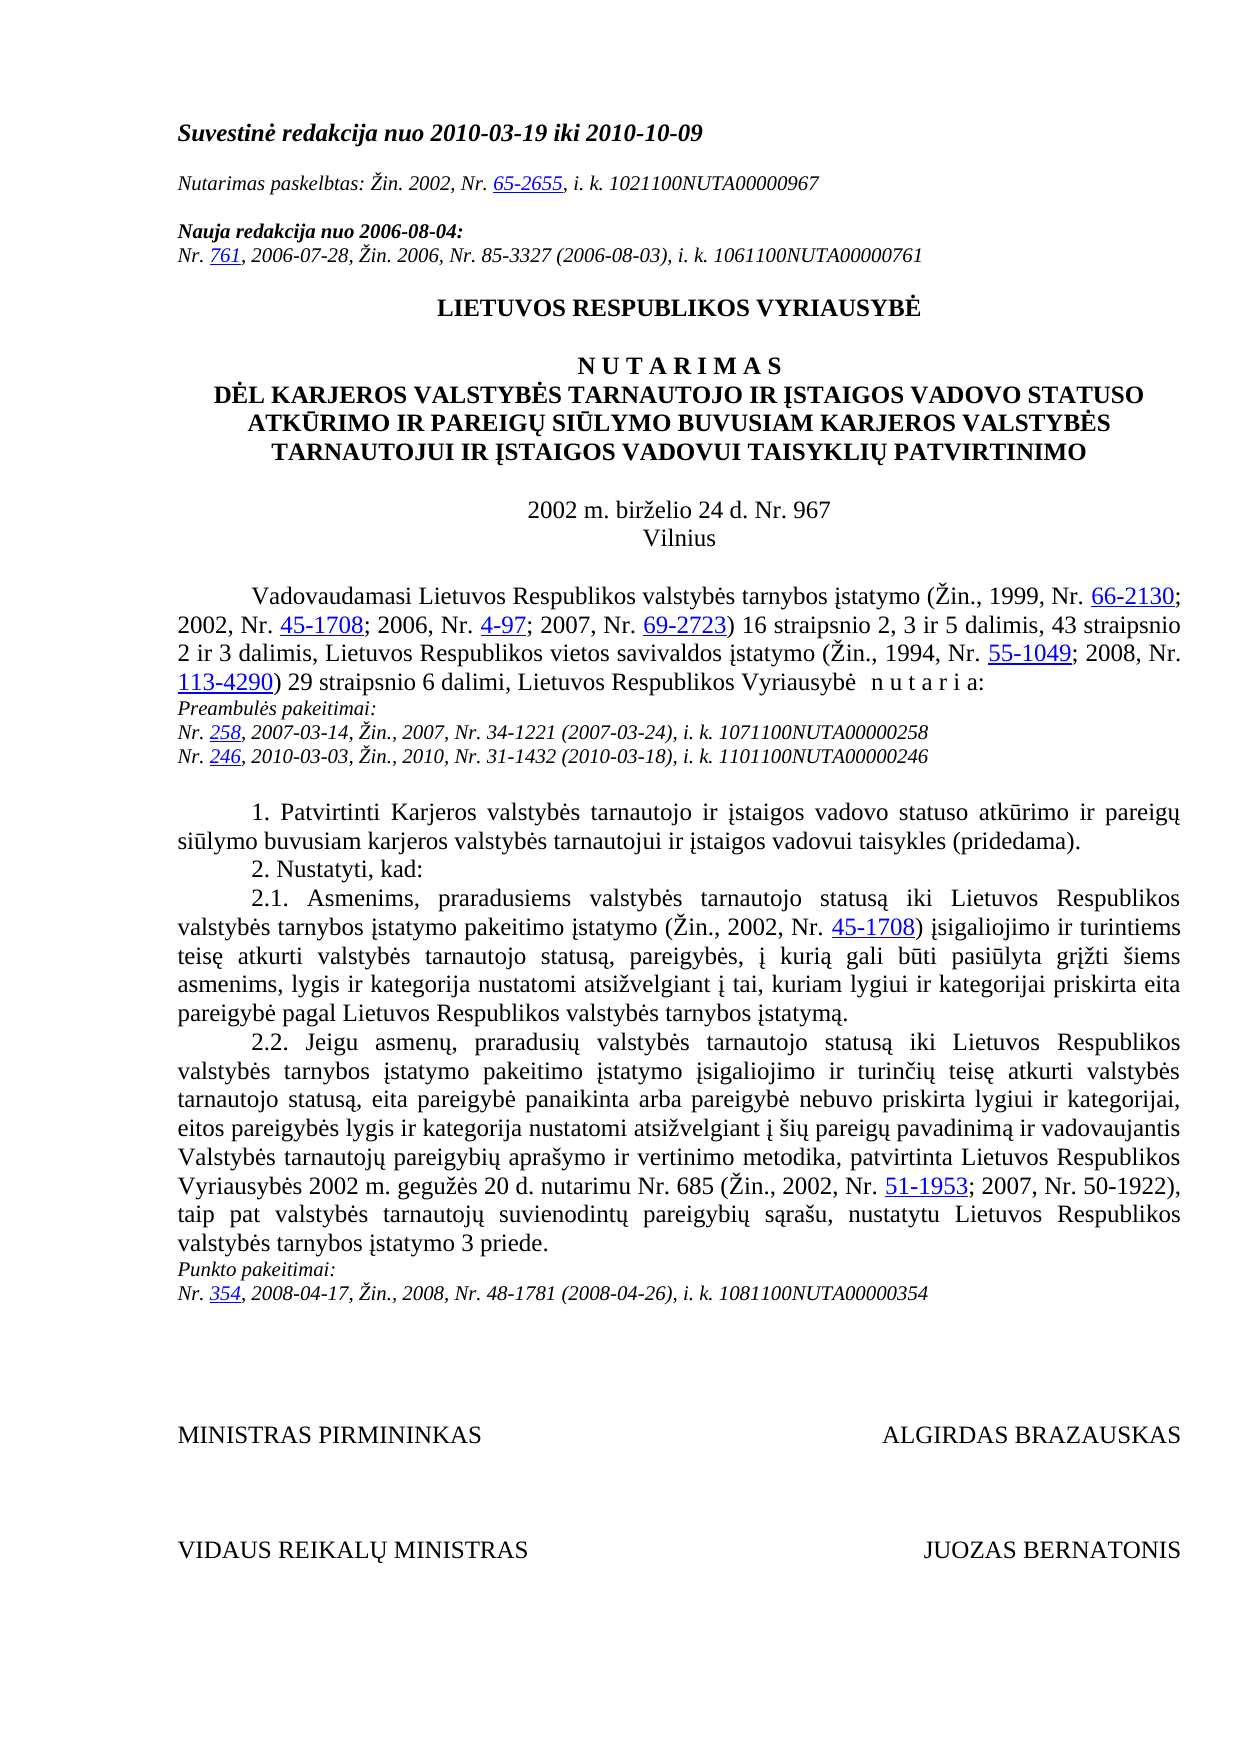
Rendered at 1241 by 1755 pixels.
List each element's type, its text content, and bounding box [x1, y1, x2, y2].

text Nutarimas paskelbtas: Žin. 2002, Nr. 65-2655, i. k. 1021100NUTA00000967 [177, 171, 1181, 195]
text Nr. 354, 2008-04-17, Žin., 2008, Nr. 48-1781 (2008-04-26), i. k. 1081100NUTA00000354 [177, 1281, 1181, 1305]
text Vidaus reikalų ministras Juozas Bernatonis [177, 1535, 1181, 1564]
text Suvestinė redakcija nuo 2010-03-19 iki 2010-10-09 [177, 118, 1181, 147]
text Vadovaudamasi Lietuvos Respublikos valstybės tarnybos įstatymo (Žin., 1999, Nr. 66-2130; 2002, Nr. 45-1708; 2006, Nr. 4-97; 2007, Nr. 69-2723) 16 straipsnio 2, 3 ir 5 dalimis, 43 straipsnio 2 ir 3 dalimis, Lietuvos Respublikos vietos savivaldos įstatymo (Žin., 1994, Nr. 55-1049; 2008, Nr. 113-4290) 29 straipsnio 6 dalimi, Lietuvos Respublikos Vyriausybė nutaria: [177, 581, 1181, 696]
text 2002 m. birželio 24 d. Nr. 967 [177, 495, 1181, 523]
text Vilnius [177, 523, 1181, 552]
text 2.1. Asmenims, praradusiems valstybės tarnautojo statusą iki Lietuvos Respublikos valstybės tarnybos įstatymo pakeitimo įstatymo (Žin., 2002, Nr. 45-1708) įsigaliojimo ir turintiems teisę atkurti valstybės tarnautojo statusą, pareigybės, į kurią gali būti pasiūlyta grįžti šiems asmenims, lygis ir kategorija nustatomi atsižvelgiant į tai, kuriam lygiui ir kategorijai priskirta eita pareigybė pagal Lietuvos Respublikos valstybės tarnybos įstatymą. [177, 883, 1181, 1027]
text Punkto pakeitimai: [177, 1257, 1181, 1281]
text 2.2. Jeigu asmenų, praradusių valstybės tarnautojo statusą iki Lietuvos Respublikos valstybės tarnybos įstatymo pakeitimo įstatymo įsigaliojimo ir turinčių teisę atkurti valstybės tarnautojo statusą, eita pareigybė panaikinta arba pareigybė nebuvo priskirta lygiui ir kategorijai, eitos pareigybės lygis ir kategorija nustatomi atsižvelgiant į šių pareigų pavadinimą ir vadovaujantis Valstybės tarnautojų pareigybių aprašymo ir vertinimo metodika, patvirtinta Lietuvos Respublikos Vyriausybės 2002 m. gegužės 20 d. nutarimu Nr. 685 (Žin., 2002, Nr. 51-1953; 2007, Nr. 50-1922), taip pat valstybės tarnautojų suvienodintų pareigybių sąrašu, nustatytu Lietuvos Respublikos valstybės tarnybos įstatymo 3 priede. [177, 1027, 1181, 1257]
text Nr. 761, 2006-07-28, Žin. 2006, Nr. 85-3327 (2006-08-03), i. k. 1061100NUTA00000761 [177, 243, 1181, 267]
text Nr. 246, 2010-03-03, Žin., 2010, Nr. 31-1432 (2010-03-18), i. k. 1101100NUTA00000246 [177, 744, 1181, 768]
text Preambulės pakeitimai: [177, 696, 1181, 720]
text 2. Nustatyti, kad: [177, 854, 1181, 883]
text DĖL KARJEROS VALSTYBĖS TARNAUTOJO IR ĮSTAIGOS VADOVO STATUSO ATKŪRIMO IR PAREIGŲ SIŪLYMO BUVUSIAM KARJEROS VALSTYBĖS TARNAUTOJUI IR ĮSTAIGOS VADOVUI TAISYKLIŲ PATVIRTINIMO [177, 380, 1181, 466]
text LIETUVOS RESPUBLIKOS VYRIAUSYBĖ [177, 293, 1181, 322]
text Ministras Pirmininkas Algirdas Brazauskas [177, 1420, 1181, 1449]
text Nauja redakcija nuo 2006-08-04: [177, 219, 1181, 243]
text NUTARIMAS [177, 351, 1181, 380]
text 1. Patvirtinti Karjeros valstybės tarnautojo ir įstaigos vadovo statuso atkūrimo ir pareigų siūlymo buvusiam karjeros valstybės tarnautojui ir įstaigos vadovui taisykles (pridedama). [177, 797, 1181, 854]
text Nr. 258, 2007-03-14, Žin., 2007, Nr. 34-1221 (2007-03-24), i. k. 1071100NUTA00000258 [177, 720, 1181, 744]
